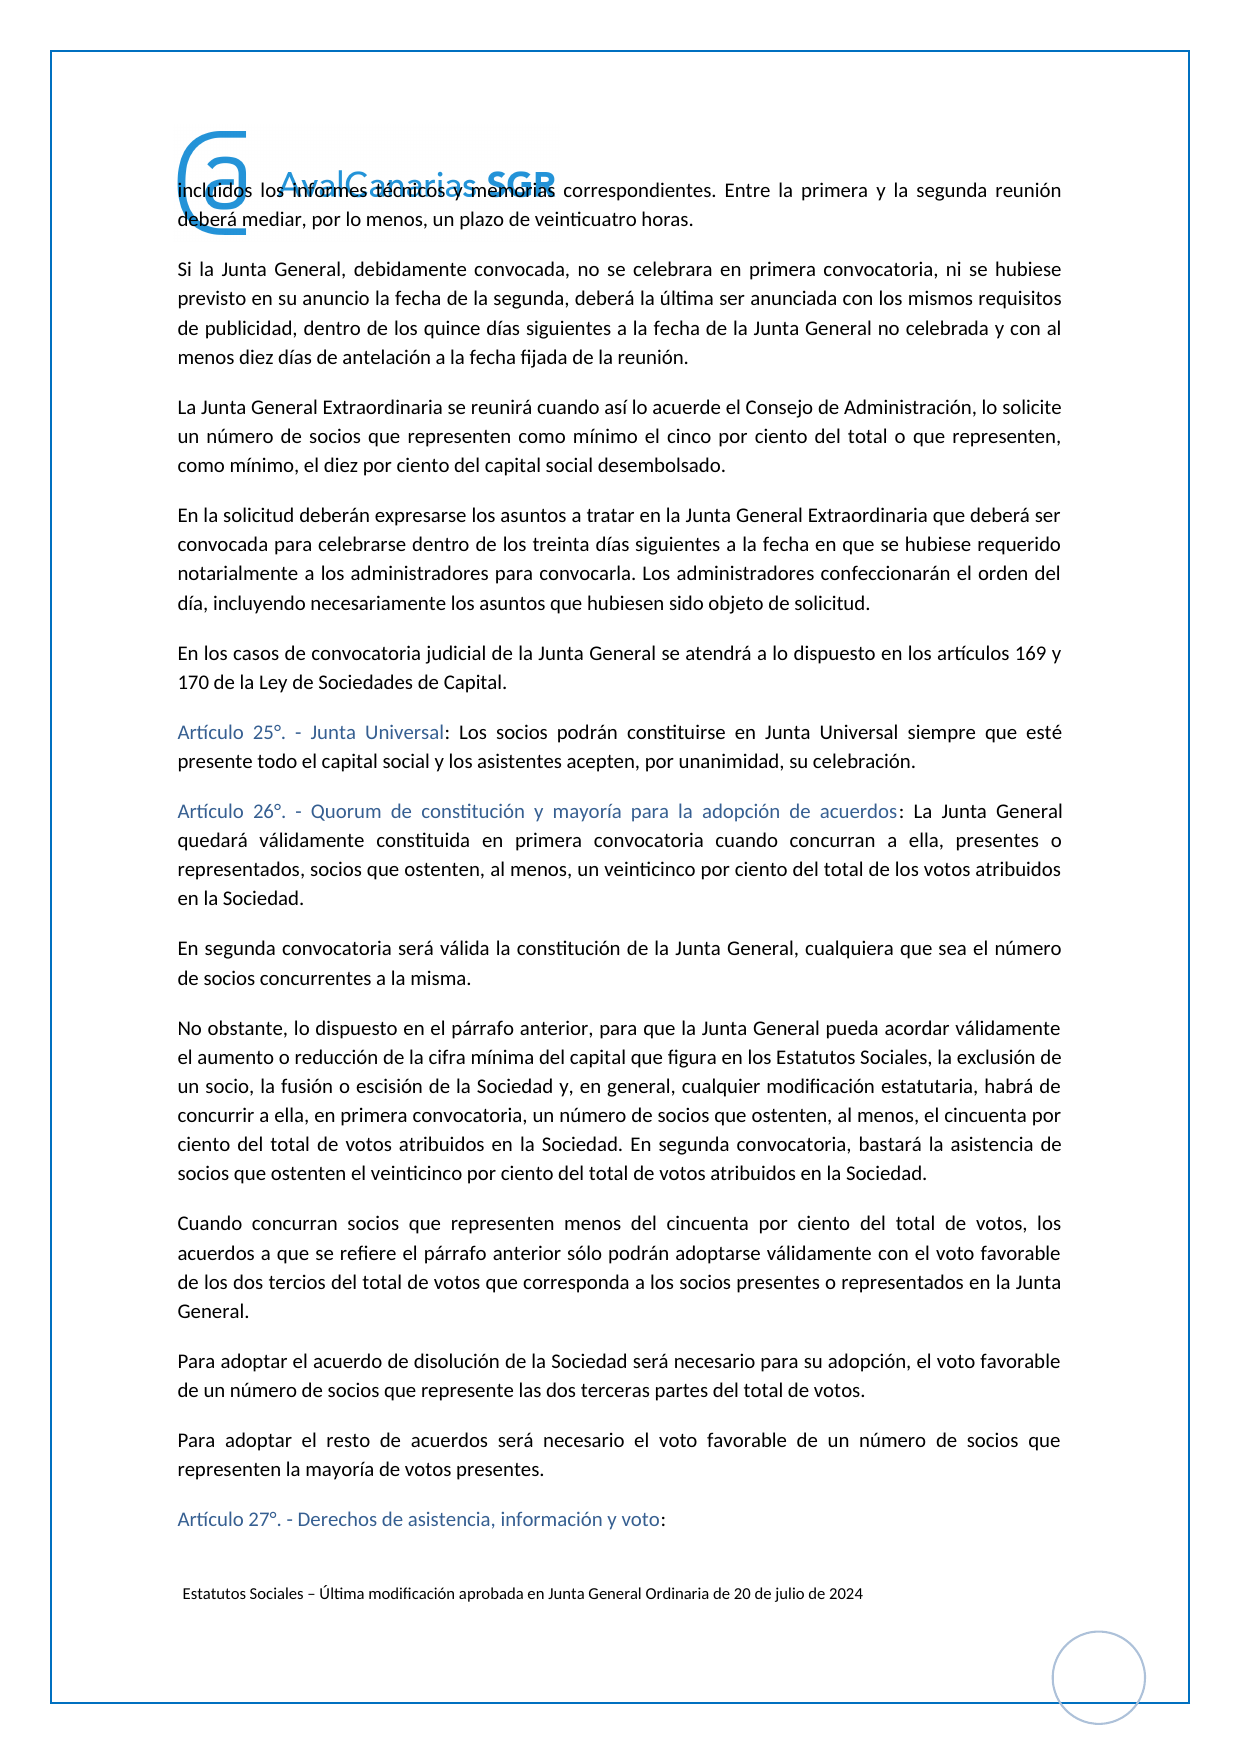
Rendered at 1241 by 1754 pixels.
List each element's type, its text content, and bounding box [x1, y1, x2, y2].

text Toda Junta General deberá ser convocada mediante anuncio publicado en el Boletín Oficial del Registro Mercantil, así como en uno de los diarios de mayor circulación tanto en la provincia de Las Palmas como en la de Santa Cruz de Tenerife, con quince días de antelación, como mínimo, a la fecha señalada para su celebración, expresándose la fecha, hora y lugar de celebración de la reunión en primera convocatoria y, en su caso, en segunda convocatoria, así como la relación concreta de los asuntos a tratar y la indicación de los derechos que asisten a los socios a examinar, en el domicilio social y, en su caso, obtener copias, de los documentos que han de ser sometidos a la aprobación de la Junta General, incluidos los informes técnicos y memorias correspondientes. Entre la primera y la segunda reunión deberá mediar, por lo menos, un plazo de veinticuatro horas. [561, 177, 1063, 232]
text Artículo 26°. - Quorum de constitución y mayoría para la adopción de acuerdos: La Junta General quedará válidamente constituida en primera convocatoria cuando concurran a ella, presentes o representados, socios que ostenten, al menos, un veinticinco por ciento del total de los votos atribuidos en la Sociedad. [177, 798, 1063, 911]
text Si la Junta General, debidamente convocada, no se celebrara en primera convocatoria, ni se hubiese previsto en su anuncio la fecha de la segunda, deberá la última ser anunciada con los mismos requisitos de publicidad, dentro de los quince días siguientes a la fecha de la Junta General no celebrada y con al menos diez días de antelación a la fecha fijada de la reunión. [177, 256, 1063, 369]
text Artículo 25°. - Junta Universal: Los socios podrán constituirse en Junta Universal siempre que esté presente todo el capital social y los asistentes acepten, por unanimidad, su celebración. [177, 719, 1063, 773]
text Para adoptar el acuerdo de disolución de la Sociedad será necesario para su adopción, el voto favorable de un número de socios que represente las dos terceras partes del total de votos. [177, 1348, 1063, 1403]
text Artículo 27°. - Derechos de asistencia, información y voto: [177, 1506, 1063, 1532]
text Cuando concurran socios que representen menos del cincuenta por ciento del total de votos, los acuerdos a que se refiere el párrafo anterior sólo podrán adoptarse válidamente con el voto favorable de los dos tercios del total de votos que corresponda a los socios presentes o representados en la Junta General. [177, 1211, 1063, 1323]
text En los casos de convocatoria judicial de la Junta General se atendrá a lo dispuesto en los artículos 169 y 170 de la Ley de Sociedades de Capital. [177, 640, 1063, 694]
text No obstante, lo dispuesto en el párrafo anterior, para que la Junta General pueda acordar válidamente el aumento o reducción de la cifra mínima del capital que figura en los Estatutos Sociales, la exclusión de un socio, la fusión o escisión de la Sociedad y, en general, cualquier modificación estatutaria, habrá de concurrir a ella, en primera convocatoria, un número de socios que ostenten, al menos, el cincuenta por ciento del total de votos atribuidos en la Sociedad. En segunda convocatoria, bastará la asistencia de socios que ostenten el veinticinco por ciento del total de votos atribuidos en la Sociedad. [177, 1015, 1063, 1186]
text En segunda convocatoria será válida la constitución de la Junta General, cualquiera que sea el número de socios concurrentes a la misma. [177, 936, 1063, 990]
text En la solicitud deberán expresarse los asuntos a tratar en la Junta General Extraordinaria que deberá ser convocada para celebrarse dentro de los treinta días siguientes a la fecha en que se hubiese requerido notarialmente a los administradores para convocarla. Los administradores confeccionarán el orden del día, incluyendo necesariamente los asuntos que hubiesen sido objeto de solicitud. [177, 502, 1063, 615]
text Para adoptar el resto de acuerdos será necesario el voto favorable de un número de socios que representen la mayoría de votos presentes. [177, 1427, 1063, 1482]
text La Junta General Extraordinaria se reunirá cuando así lo acuerde el Consejo de Administración, lo solicite un número de socios que representen como mínimo el cinco por ciento del total o que representen, como mínimo, el diez por ciento del capital social desembolsado. [177, 394, 1063, 478]
